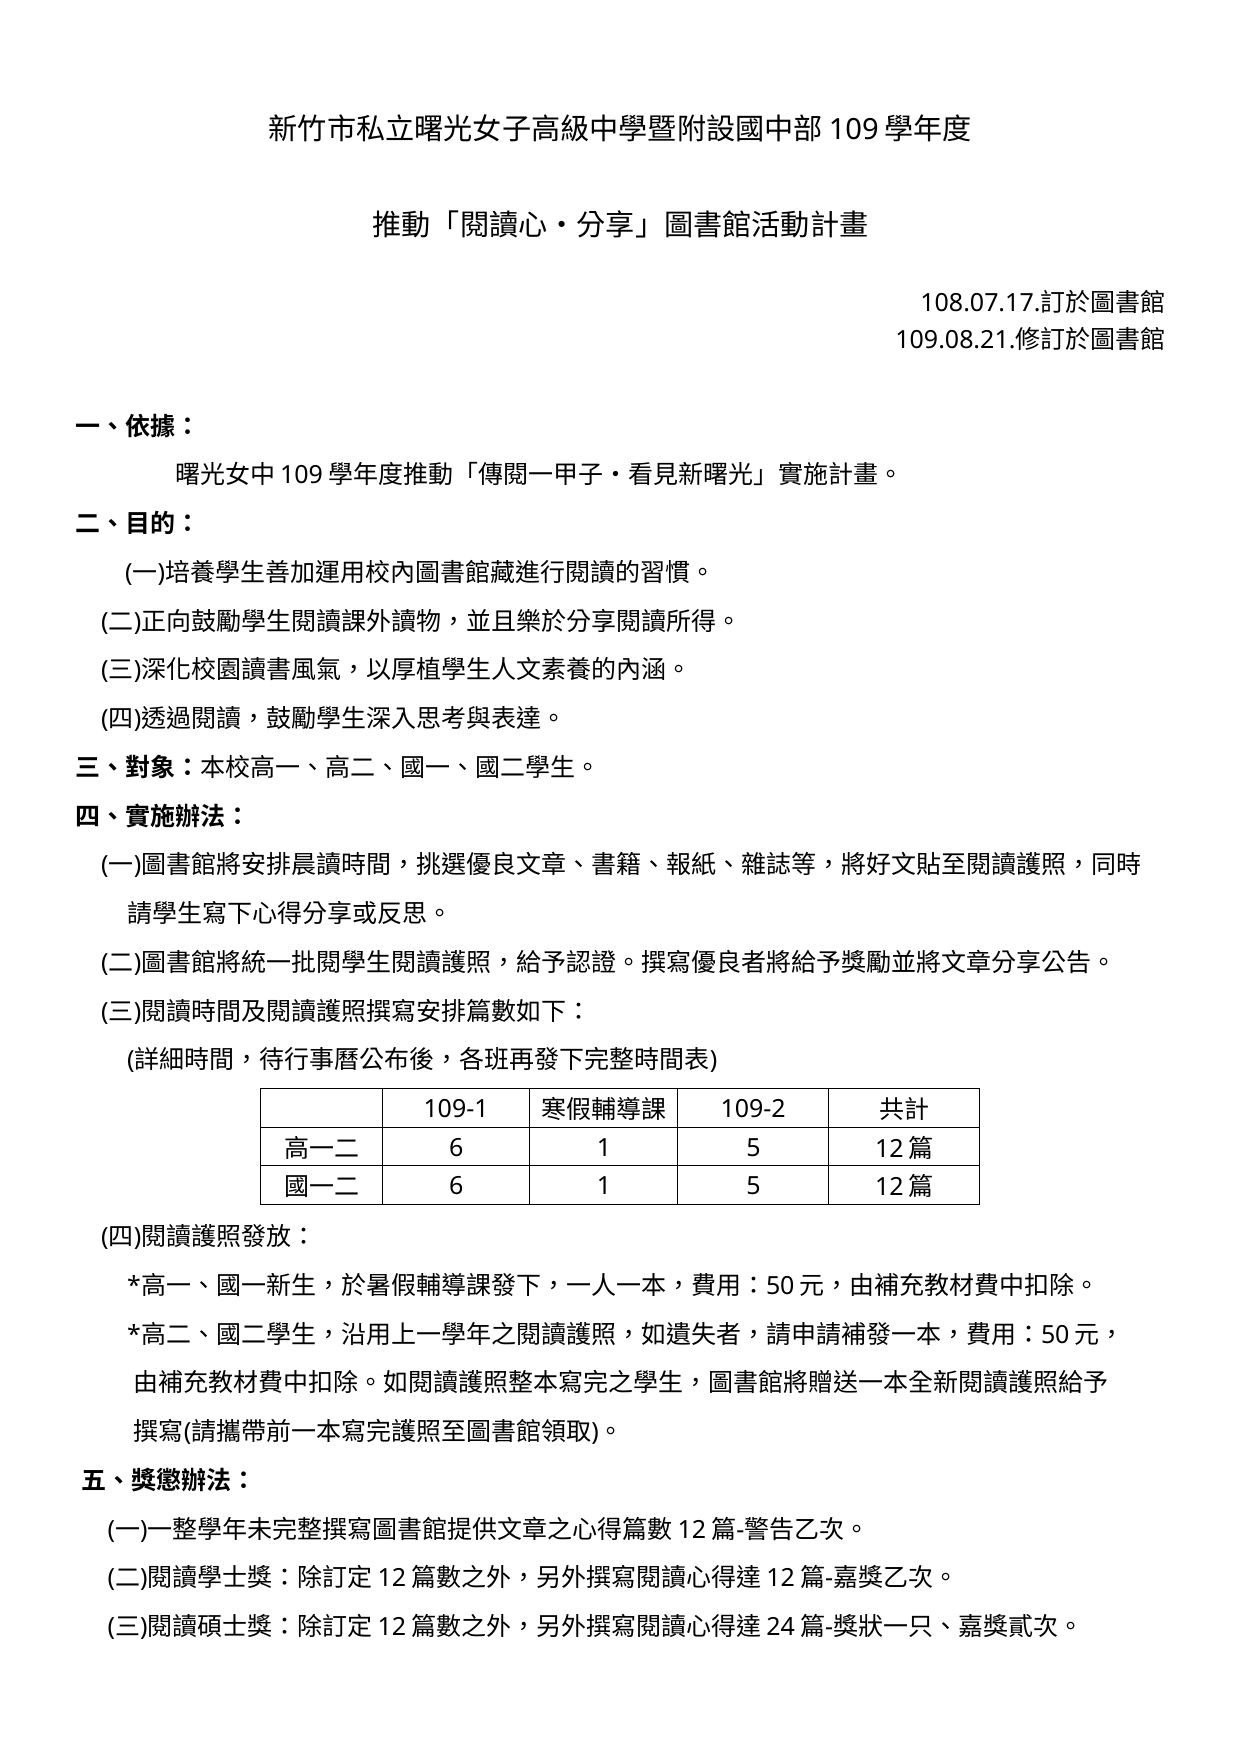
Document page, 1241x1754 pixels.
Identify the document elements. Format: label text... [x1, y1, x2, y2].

text (三)深化校園讀書風氣，以厚植學生人文素養的內涵。 [75, 649, 1165, 687]
text 三、對象：本校高一、高二、國一、國二學生。 [75, 747, 1165, 784]
table_cell 1 [530, 1128, 677, 1165]
table_cell 6 [383, 1128, 529, 1165]
table_cell 5 [678, 1128, 828, 1165]
table_header [261, 1089, 382, 1127]
table_cell 5 [678, 1166, 828, 1204]
text *高二、國二學生，沿用上一學年之閱讀護照，如遺失者，請申請補發一本，費用：50元， [75, 1313, 1165, 1351]
text 推動「閱讀心‧分享」圖書館活動計畫 [75, 186, 1165, 261]
text 請學生寫下心得分享或反思。 [75, 893, 1165, 931]
text 新竹市私立曙光女子高級中學暨附設國中部109學年度 [75, 89, 1165, 164]
text *高一、國一新生，於暑假輔導課發下，一人一本，費用：50元，由補充教材費中扣除。 [75, 1265, 1165, 1302]
text 四、實施辦法： [75, 796, 1165, 833]
text 一、依據： [75, 406, 1165, 443]
text (一)圖書館將安排晨讀時間，挑選優良文章、書籍、報紙、雜誌等，將好文貼至閱讀護照，同時 [75, 844, 1165, 882]
text (二)閱讀學士獎：除訂定12篇數之外，另外撰寫閱讀心得達12篇-嘉獎乙次。 [75, 1557, 1165, 1595]
text 由補充教材費中扣除。如閱讀護照整本寫完之學生，圖書館將贈送一本全新閱讀護照給予 [75, 1362, 1165, 1400]
text 五、獎懲辦法： [75, 1460, 1165, 1497]
table_cell 12篇 [829, 1166, 979, 1204]
text (四)閱讀護照發放： [75, 1216, 1165, 1253]
text (三)閱讀碩士獎：除訂定12篇數之外，另外撰寫閱讀心得達24篇-獎狀一只、嘉獎貳次。 [75, 1606, 1165, 1643]
table_header 寒假輔導課 [530, 1089, 677, 1127]
text 曙光女中109學年度推動「傳閱一甲子‧看見新曙光」實施計畫。 [75, 454, 1165, 492]
text 二、目的： [75, 503, 1165, 541]
table_header 共計 [829, 1089, 979, 1127]
text (三)閱讀時間及閱讀護照撰寫安排篇數如下： [75, 991, 1165, 1028]
table_cell 1 [530, 1166, 677, 1204]
text 108.07.17.訂於圖書館 109.08.21.修訂於圖書館 [75, 282, 1165, 357]
table_cell 國一二 [261, 1166, 382, 1204]
table_header 109-2 [678, 1089, 828, 1127]
text (二)圖書館將統一批閱學生閱讀護照，給予認證。撰寫優良者將給予獎勵並將文章分享公告。 [75, 942, 1165, 979]
text (四)透過閱讀，鼓勵學生深入思考與表達。 [75, 698, 1165, 736]
text (一)一整學年未完整撰寫圖書館提供文章之心得篇數12篇-警告乙次。 [75, 1508, 1165, 1546]
table_cell 12篇 [829, 1128, 979, 1165]
table_cell 6 [383, 1166, 529, 1204]
text (一)培養學生善加運用校內圖書館藏進行閱讀的習慣。 [75, 552, 1165, 589]
text (詳細時間，待行事曆公布後，各班再發下完整時間表) [75, 1039, 1165, 1077]
text 撰寫(請攜帶前一本寫完護照至圖書館領取)。 [75, 1411, 1165, 1448]
table_header 109-1 [383, 1089, 529, 1127]
text (二)正向鼓勵學生閱讀課外讀物，並且樂於分享閱讀所得。 [75, 601, 1165, 638]
table_cell 高一二 [261, 1128, 382, 1165]
